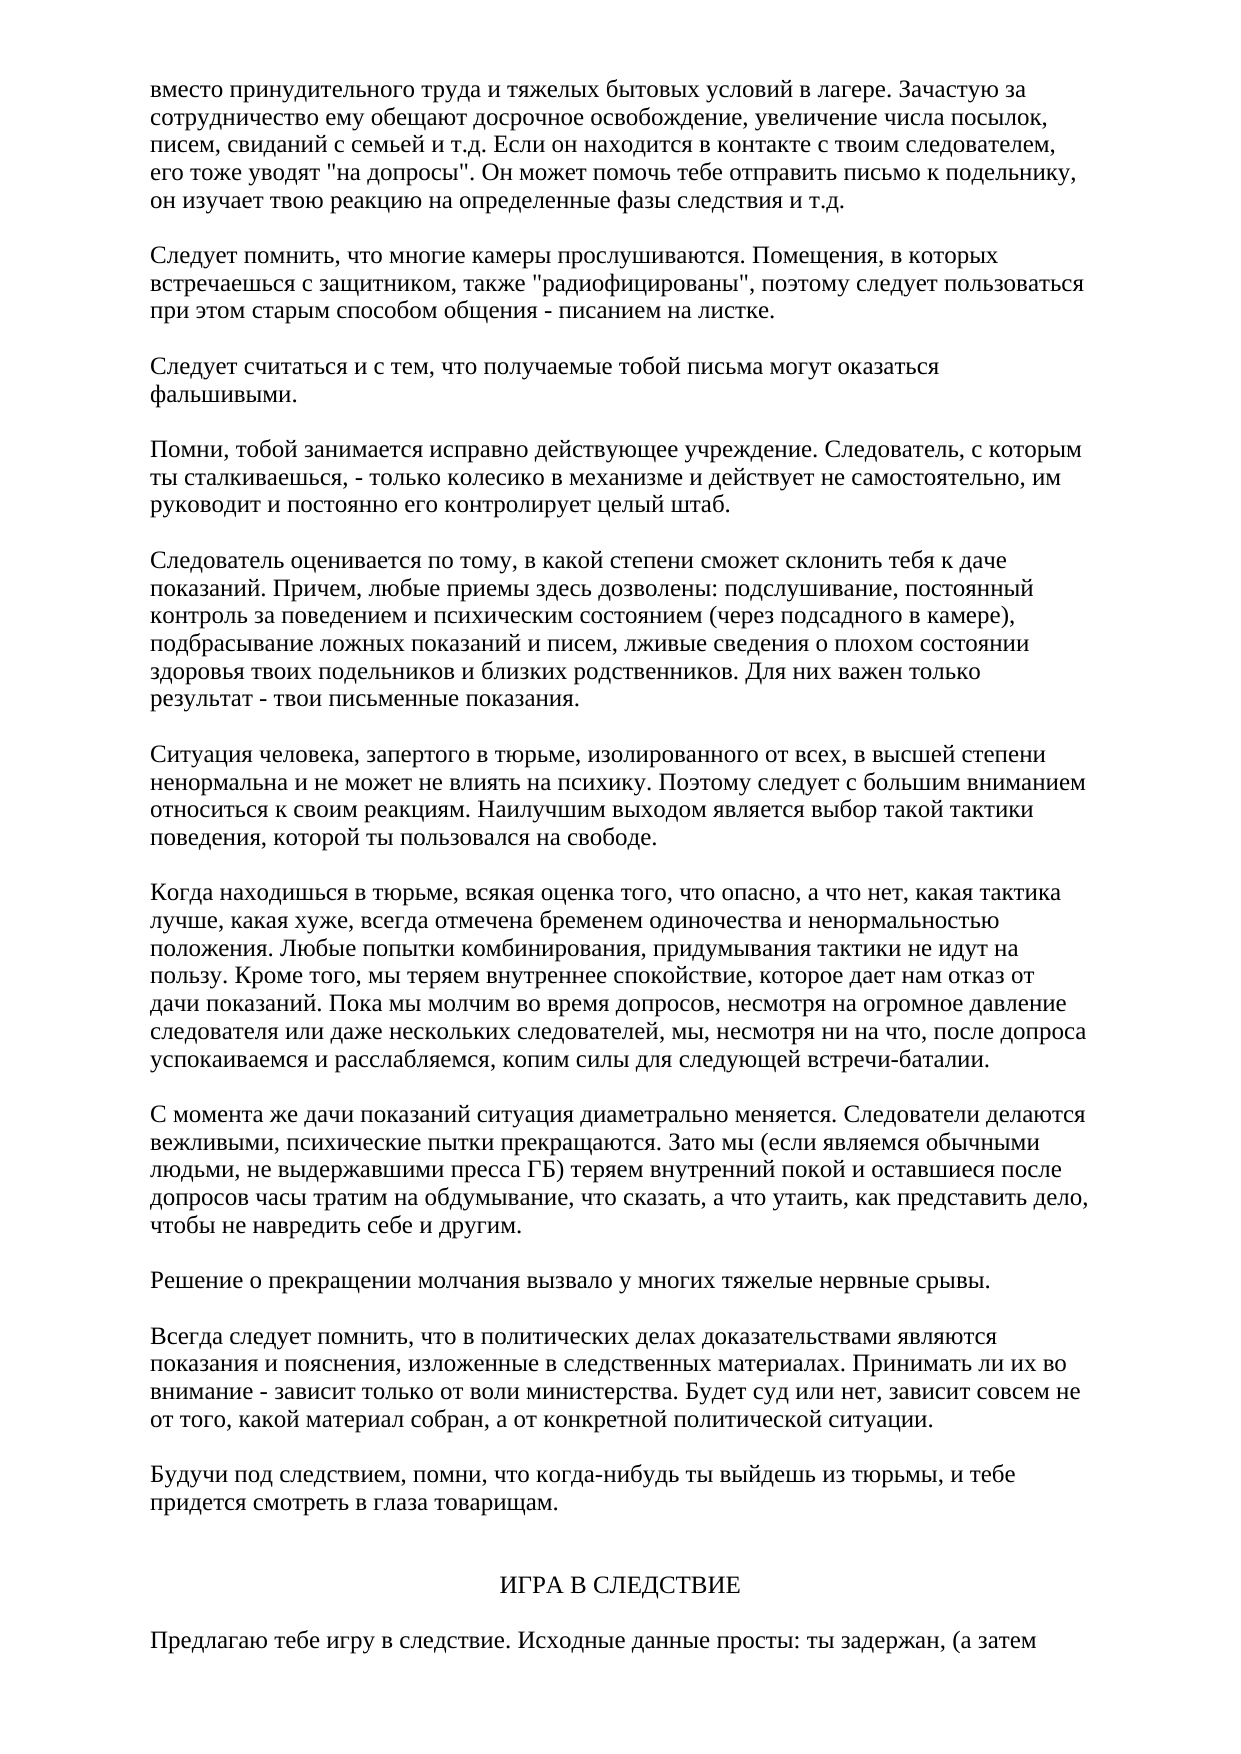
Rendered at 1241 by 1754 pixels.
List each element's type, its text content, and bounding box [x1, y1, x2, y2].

text вместо принудительного труда и тяжелых бытовых условий в лагере. Зачастую за сотрудничество ему обещают досрочное освобождение, увеличение числа посылок, писем, свиданий с семьей и т.д. Если он находится в контакте с твоим следователем, его тоже уводят "на допросы". Он может помочь тебе отправить письмо к подельнику, он изучает твою реакцию на определенные фазы следствия и т.д. [150, 75, 1090, 213]
text Помни, тобой занимается исправно действующее учреждение. Следователь, с которым ты сталкиваешься, - только колесико в механизме и действует не самостоятельно, им руководит и постоянно его контролирует целый штаб. [150, 435, 1090, 518]
text Следователь оценивается по тому, в какой степени сможет склонить тебя к даче показаний. Причем, любые приемы здесь дозволены: подслушивание, постоянный контроль за поведением и психическим состоянием (через подсадного в камере), подбрасывание ложных показаний и писем, лживые сведения о плохом состоянии здоровья твоих подельников и близких родственников. Для них важен только результат - твои письменные показания. [150, 546, 1090, 712]
text Будучи под следствием, помни, что когда-нибудь ты выйдешь из тюрьмы, и тебе придется смотреть в глаза товарищам. [150, 1460, 1090, 1516]
text ИГРА В СЛЕДСТВИЕ [150, 1571, 1090, 1599]
text Следует помнить, что многие камеры прослушиваются. Помещения, в которых встречаешься с защитником, также "радиофицированы", поэтому следует пользоваться при этом старым способом общения - писанием на листке. [150, 241, 1090, 324]
text Ситуация человека, запертого в тюрьме, изолированного от всех, в высшей степени ненормальна и не может не влиять на психику. Поэтому следует с большим вниманием относиться к своим реакциям. Наилучшим выходом является выбор такой тактики поведения, которой ты пользовался на свободе. [150, 740, 1090, 851]
text Следует считаться и с тем, что получаемые тобой письма могут оказаться фальшивыми. [150, 352, 1090, 407]
text Решение о прекращении молчания вызвало у многих тяжелые нервные срывы. [150, 1266, 1090, 1294]
text Всегда следует помнить, что в политических делах доказательствами являются показания и пояснения, изложенные в следственных материалах. Принимать ли их во внимание - зависит только от воли министерства. Будет суд или нет, зависит совсем не от того, какой материал собран, а от конкретной политической ситуации. [150, 1322, 1090, 1433]
text Предлагаю тебе игру в следствие. Исходные данные просты: ты задержан, (а затем [150, 1627, 1090, 1654]
text С момента же дачи показаний ситуация диаметрально меняется. Следователи делаются вежливыми, психические пытки прекращаются. Зато мы (если являемся обычными людьми, не выдержавшими пресса ГБ) теряем внутренний покой и оставшиеся после допросов часы тратим на обдумывание, что сказать, а что утаить, как представить дело, чтобы не навредить себе и другим. [150, 1100, 1090, 1239]
text Когда находишься в тюрьме, всякая оценка того, что опасно, а что нет, какая тактика лучше, какая хуже, всегда отмечена бременем одиночества и ненормальностью положения. Любые попытки комбинирования, придумывания тактики не идут на пользу. Кроме того, мы теряем внутреннее спокойствие, которое дает нам отказ от дачи показаний. Пока мы молчим во время допросов, несмотря на огромное давление следователя или даже нескольких следователей, мы, несмотря ни на что, после допроса успокаиваемся и расслабляемся, копим силы для следующей встречи-баталии. [150, 878, 1090, 1072]
